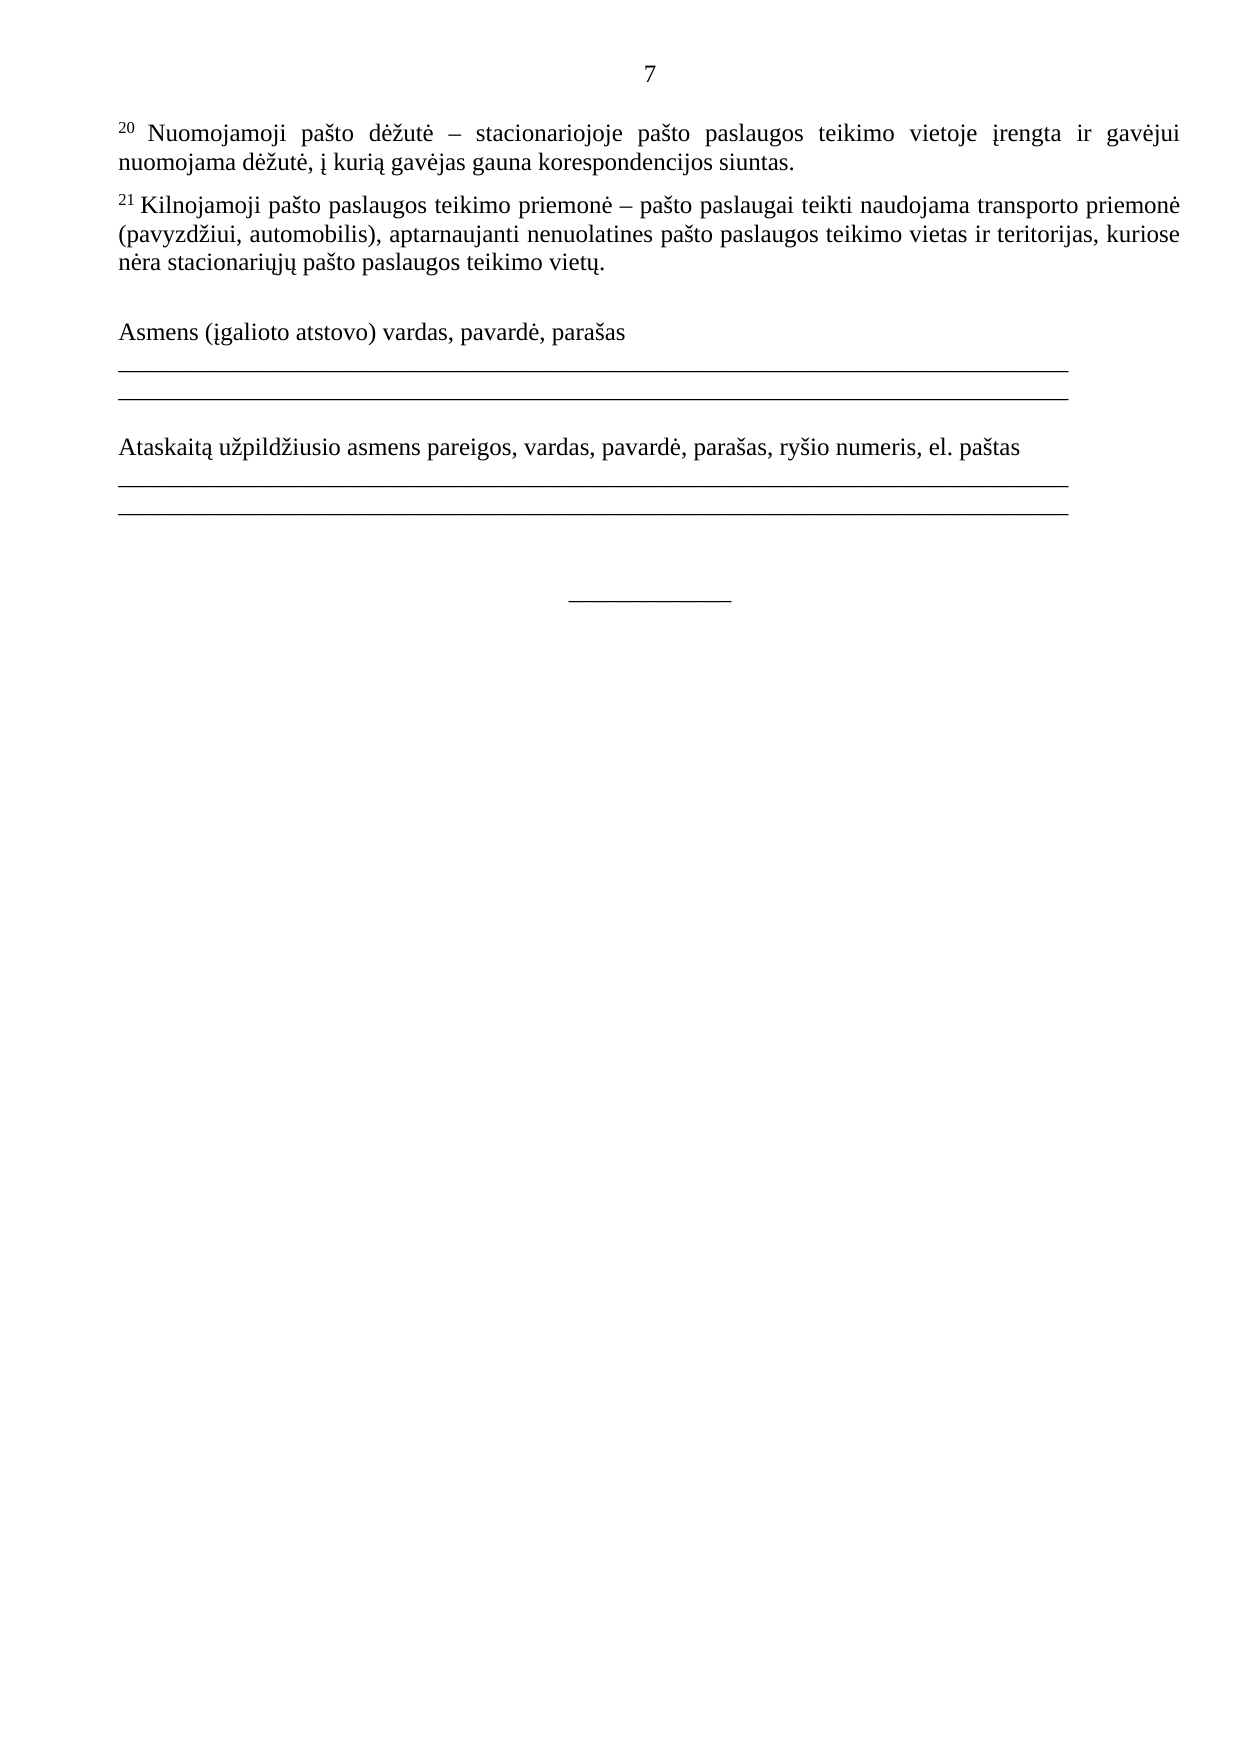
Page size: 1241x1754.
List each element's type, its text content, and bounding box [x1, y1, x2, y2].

text ____________________________________________________________________________ [118, 461, 1196, 489]
text ____________________________________________________________________________ [118, 374, 1196, 403]
text 20 Nuomojamoji pašto dėžutė – stacionariojoje pašto paslaugos teikimo vietoje įrengta ir gavėjui nuomojama dėžutė, į kurią gavėjas gauna korespondencijos siuntas. [118, 118, 1181, 176]
text 21 Kilnojamoji pašto paslaugos teikimo priemonė – pašto paslaugai teikti naudojama transporto priemonė (pavyzdžiui, automobilis), aptarnaujanti nenuolatines pašto paslaugos teikimo vietas ir teritorijas, kuriose nėra stacionariųjų pašto paslaugos teikimo vietų. [118, 190, 1181, 276]
text ____________________________________________________________________________ [118, 346, 1196, 374]
text Asmens (įgalioto atstovo) vardas, pavardė, parašas [118, 317, 1196, 346]
text ____________________________________________________________________________ [118, 489, 1196, 518]
text Ataskaitą užpildžiusio asmens pareigos, vardas, pavardė, parašas, ryšio numeris, el. paštas [118, 432, 1196, 461]
text _____________ [118, 576, 1181, 604]
